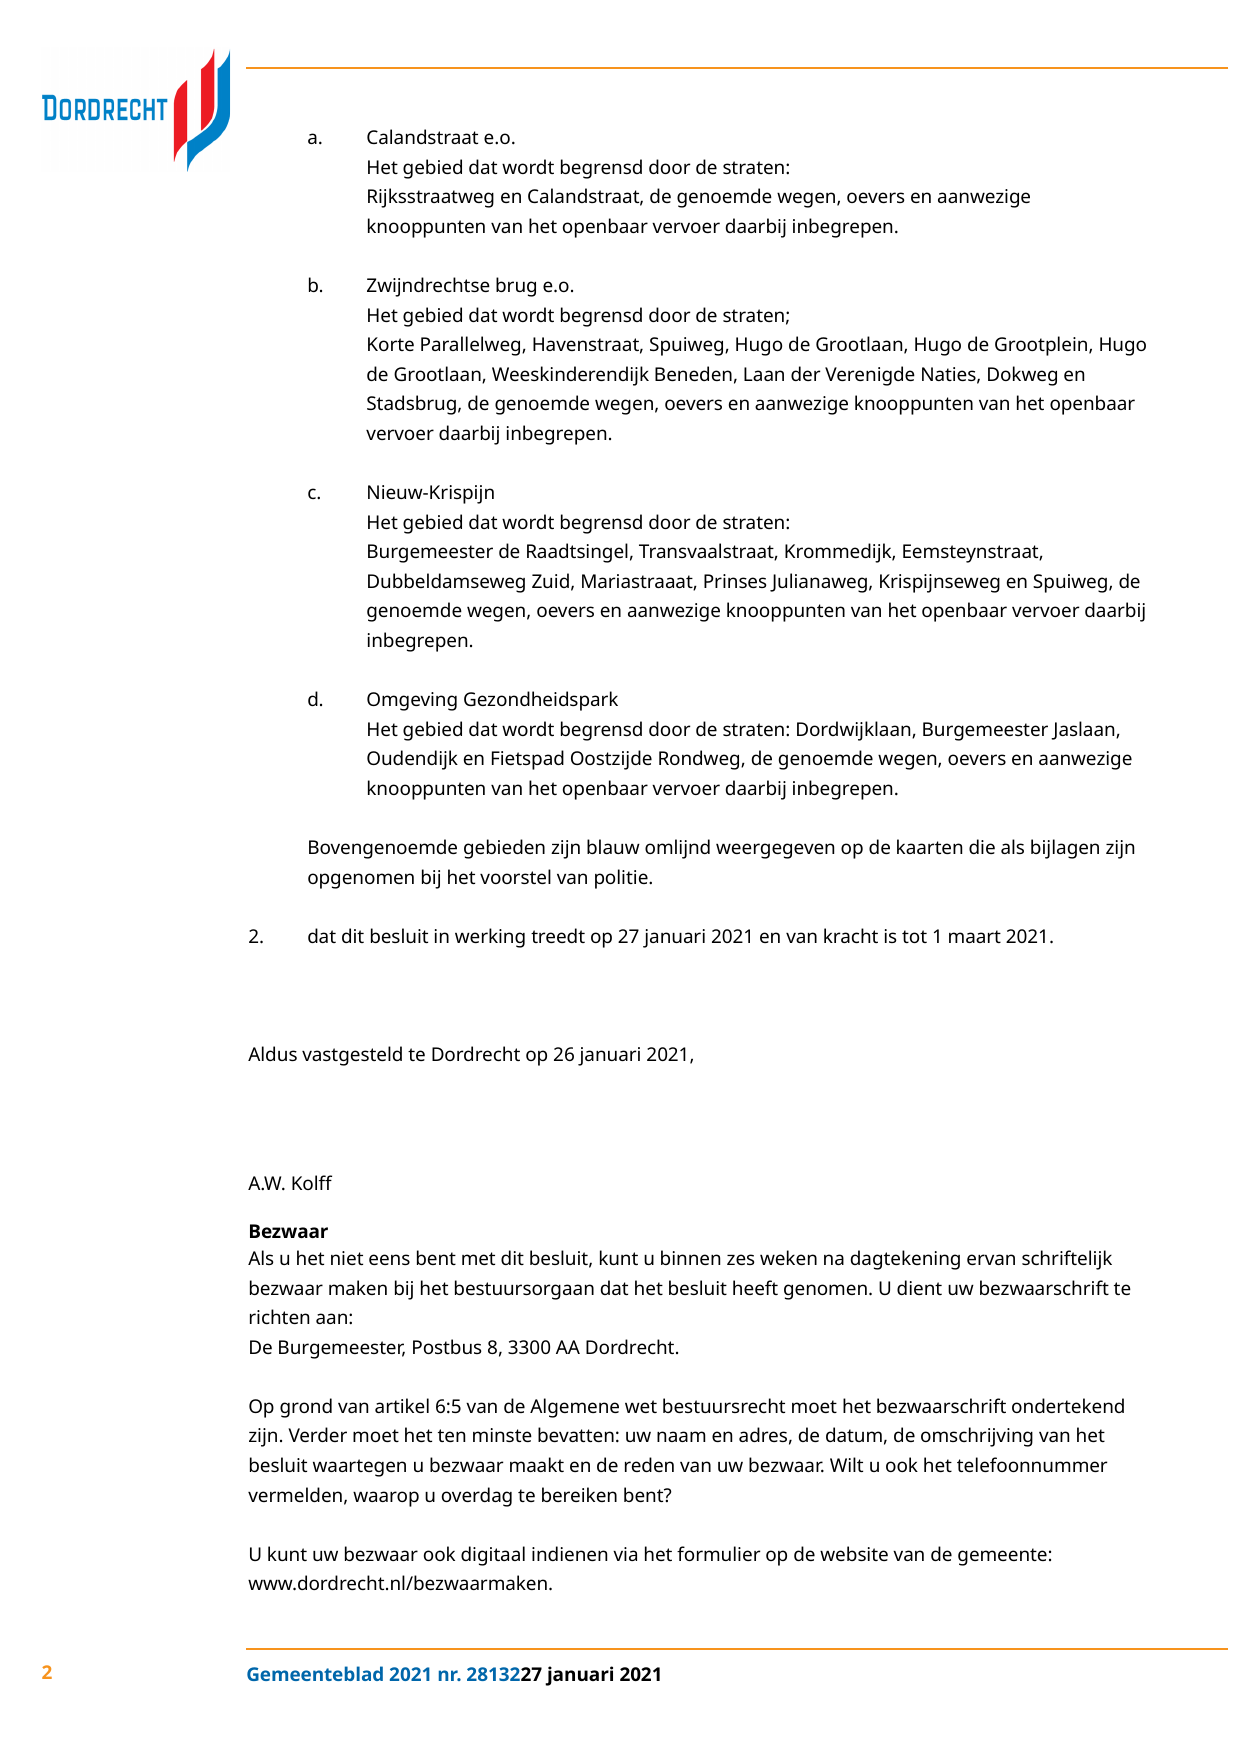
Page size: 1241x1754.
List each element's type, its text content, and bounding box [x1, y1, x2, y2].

list Het gebied dat wordt begrensd door de straten: [307, 154, 1152, 180]
list Calandstraat e.o. [307, 124, 1152, 150]
list Korte Parallelweg, Havenstraat, Spuiweg, Hugo de Grootlaan, Hugo de Grootplein, Hugo de Grootlaan, Weeskinderendijk Beneden, Laan der Verenigde Naties, Dokweg en Stadsbrug, de genoemde wegen, oevers en aanwezige knooppunten van het openbaar vervoer daarbij inbegrepen. [307, 331, 1152, 446]
list Het gebied dat wordt begrensd door de straten: Dordwijklaan, Burgemeester Jaslaan, Oudendijk en Fietspad Oostzijde Rondweg, de genoemde wegen, oevers en aanwezige knooppunten van het openbaar vervoer daarbij inbegrepen. [307, 716, 1152, 801]
picture [41, 47, 231, 172]
text U kunt uw bezwaar ook digitaal indienen via het formulier op de website van de gemeente: www.dordrecht.nl/bezwaarmaken. [248, 1541, 1152, 1596]
list dat dit besluit in werking treedt op 27 januari 2021 en van kracht is tot 1 maart 2021. [248, 923, 1152, 949]
text Bezwaar [248, 1217, 1152, 1245]
list Omgeving Gezondheidspark [307, 686, 1152, 712]
text Als u het niet eens bent met dit besluit, kunt u binnen zes weken na dagtekening ervan schriftelijk bezwaar maken bij het bestuursorgaan dat het besluit heeft genomen. U dient uw bezwaarschrift te richten aan: [248, 1245, 1152, 1330]
list Rijksstraatweg en Calandstraat, de genoemde wegen, oevers en aanwezige knooppunten van het openbaar vervoer daarbij inbegrepen. [307, 183, 1152, 239]
list Zwijndrechtse brug e.o. [307, 272, 1152, 298]
text De Burgemeester, Postbus 8, 3300 AA Dordrecht. [248, 1334, 1152, 1359]
text Op grond van artikel 6:5 van de Algemene wet bestuursrecht moet het bezwaarschrift ondertekend zijn. Verder moet het ten minste bevatten: uw naam en adres, de datum, de omschrijving van het besluit waartegen u bezwaar maakt en de reden van uw bezwaar. Wilt u ook het telefoonnummer vermelden, waarop u overdag te bereiken bent? [248, 1393, 1152, 1507]
text Aldus vastgesteld te Dordrecht op 26 januari 2021, [248, 1041, 1152, 1067]
list Bovengenoemde gebieden zijn blauw omlijnd weergegeven op de kaarten die als bijlagen zijn opgenomen bij het voorstel van politie. [248, 834, 1152, 890]
list Burgemeester de Raadtsingel, Transvaalstraat, Krommedijk, Eemsteynstraat, Dubbeldamseweg Zuid, Mariastraaat, Prinses Julianaweg, Krispijnseweg en Spuiweg, de genoemde wegen, oevers en aanwezige knooppunten van het openbaar vervoer daarbij inbegrepen. [307, 538, 1152, 653]
list Nieuw-Krispijn [307, 479, 1152, 505]
list Het gebied dat wordt begrensd door de straten: [307, 509, 1152, 535]
text A.W. Kolff [248, 1170, 1152, 1196]
list Het gebied dat wordt begrensd door de straten; [307, 302, 1152, 328]
